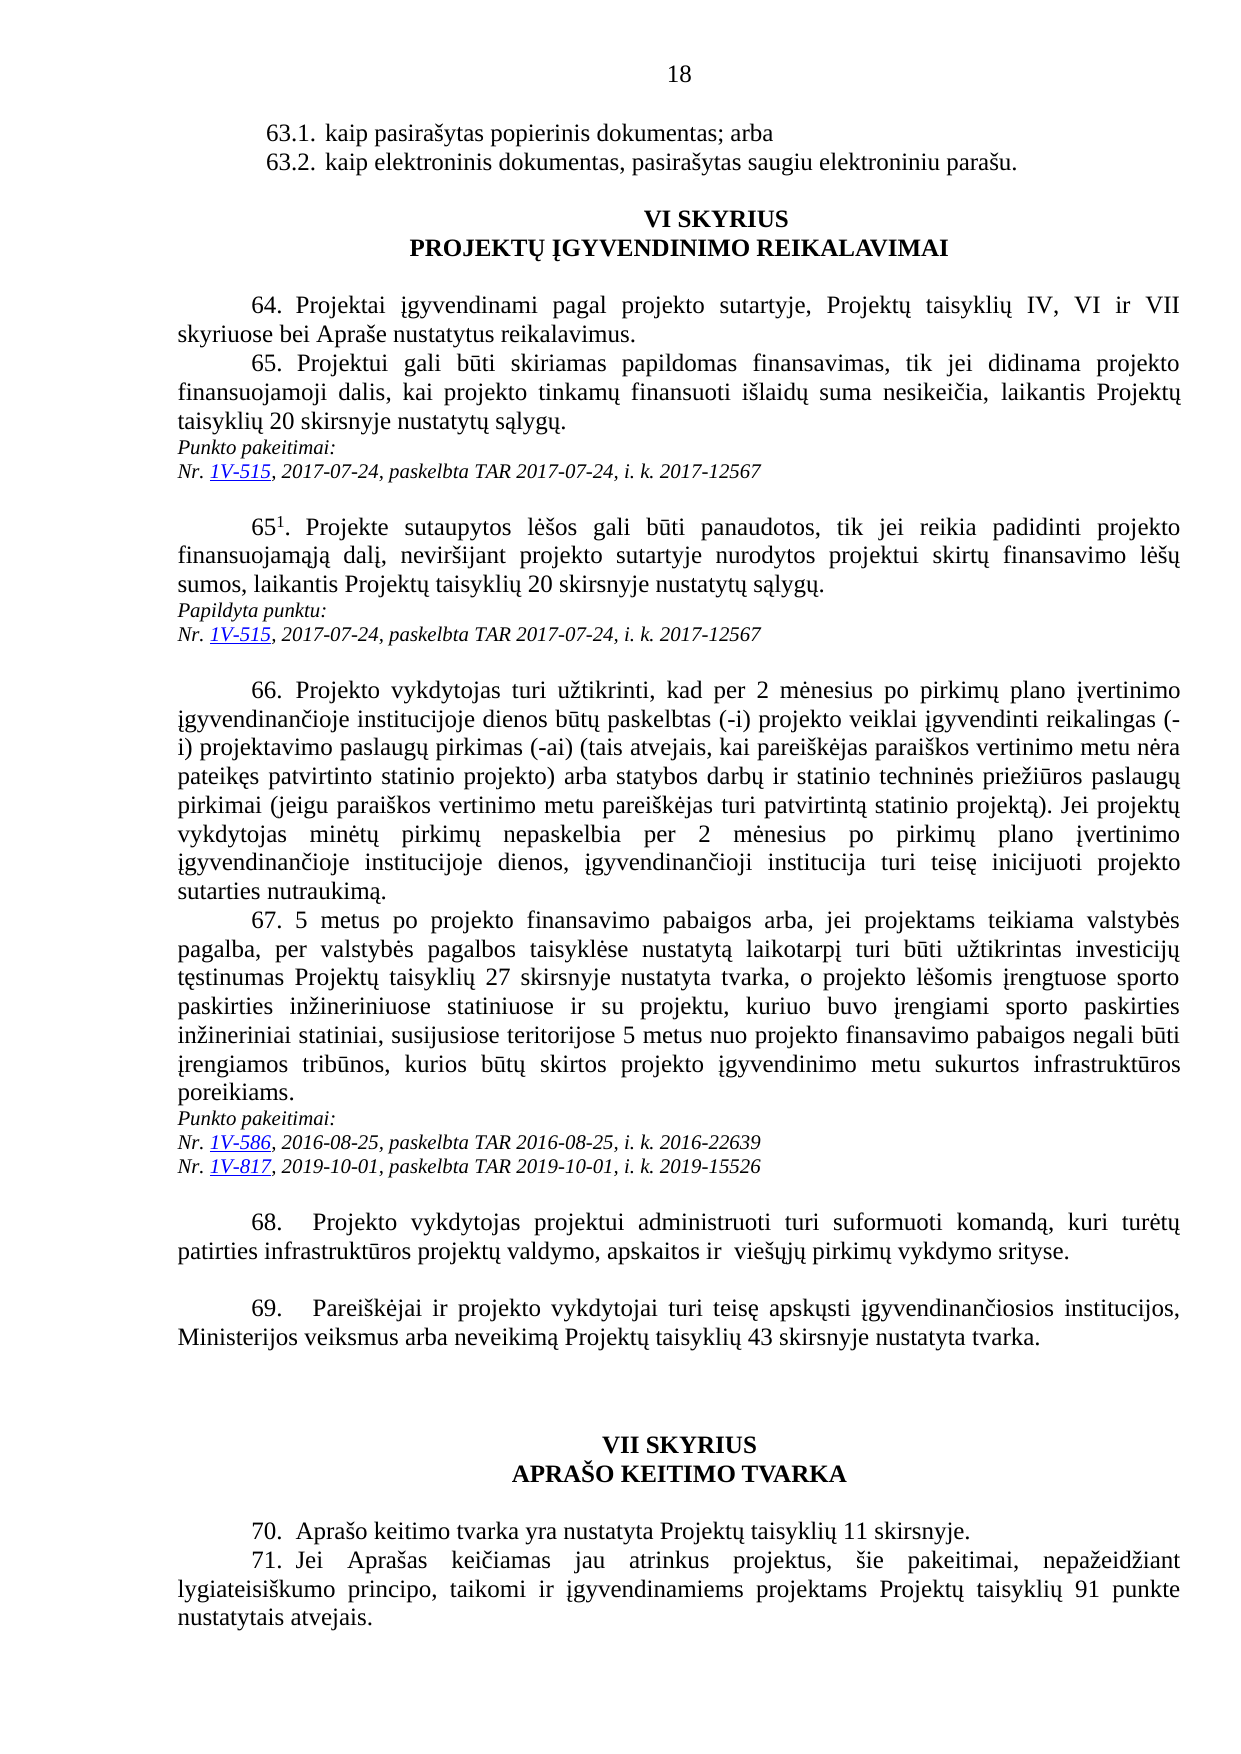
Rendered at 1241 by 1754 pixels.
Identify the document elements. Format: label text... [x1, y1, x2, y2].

text 71. Jei Aprašas keičiamas jau atrinkus projektus, šie pakeitimai, nepažeidžiant lygiateisiškumo principo, taikomi ir įgyvendinamiems projektams Projektų taisyklių 91 punkte nustatytais atvejais. [177, 1545, 1181, 1631]
text 63.1. kaip pasirašytas popierinis dokumentas; arba [177, 118, 1181, 147]
text Nr. 1V-515, 2017-07-24, paskelbta TAR 2017-07-24, i. k. 2017-12567 [177, 459, 1181, 483]
text APRAŠO KEITIMO TVARKA [177, 1459, 1181, 1487]
text Papildyta punktu: [177, 598, 1181, 622]
text Nr. 1V-586, 2016-08-25, paskelbta TAR 2016-08-25, i. k. 2016-22639 [177, 1130, 1181, 1154]
text 70. Aprašo keitimo tvarka yra nustatyta Projektų taisyklių 11 skirsnyje. [251, 1516, 1181, 1545]
text 66. Projekto vykdytojas turi užtikrinti, kad per 2 mėnesius po pirkimų plano įvertinimo įgyvendinančioje institucijoje dienos būtų paskelbtas (-i) projekto veiklai įgyvendinti reikalingas (-i) projektavimo paslaugų pirkimas (-ai) (tais atvejais, kai pareiškėjas paraiškos vertinimo metu nėra pateikęs patvirtinto statinio projekto) arba statybos darbų ir statinio techninės priežiūros paslaugų pirkimai (jeigu paraiškos vertinimo metu pareiškėjas turi patvirtintą statinio projektą). Jei projektų vykdytojas minėtų pirkimų nepaskelbia per 2 mėnesius po pirkimų plano įvertinimo įgyvendinančioje institucijoje dienos, įgyvendinančioji institucija turi teisę inicijuoti projekto sutarties nutraukimą. [177, 675, 1181, 905]
text 65. Projektui gali būti skiriamas papildomas finansavimas, tik jei didinama projekto finansuojamoji dalis, kai projekto tinkamų finansuoti išlaidų suma nesikeičia, laikantis Projektų taisyklių 20 skirsnyje nustatytų sąlygų. [177, 348, 1181, 435]
text 63.2. kaip elektroninis dokumentas, pasirašytas saugiu elektroniniu parašu. [177, 147, 1181, 176]
text VII SKYRIUS [177, 1430, 1181, 1459]
text 69. Pareiškėjai ir projekto vykdytojai turi teisę apskųsti įgyvendinančiosios institucijos, Ministerijos veiksmus arba neveikimą Projektų taisyklių 43 skirsnyje nustatyta tvarka. [177, 1293, 1181, 1351]
text VI SKYRIUS [251, 204, 1181, 233]
text Nr. 1V-515, 2017-07-24, paskelbta TAR 2017-07-24, i. k. 2017-12567 [177, 622, 1181, 646]
text Punkto pakeitimai: [177, 435, 1181, 459]
text 64. Projektai įgyvendinami pagal projekto sutartyje, Projektų taisyklių IV, VI ir VII skyriuose bei Apraše nustatytus reikalavimus. [177, 291, 1181, 348]
text Nr. 1V-817, 2019-10-01, paskelbta TAR 2019-10-01, i. k. 2019-15526 [177, 1154, 1181, 1178]
text 68. Projekto vykdytojas projektui administruoti turi suformuoti komandą, kuri turėtų patirties infrastruktūros projektų valdymo, apskaitos ir viešųjų pirkimų vykdymo srityse. [177, 1207, 1181, 1265]
text PROJEKTŲ ĮGYVENDINIMO REIKALAVIMAI [177, 233, 1181, 262]
text 651. Projekte sutaupytos lėšos gali būti panaudotos, tik jei reikia padidinti projekto finansuojamąją dalį, neviršijant projekto sutartyje nurodytos projektui skirtų finansavimo lėšų sumos, laikantis Projektų taisyklių 20 skirsnyje nustatytų sąlygų. [177, 512, 1181, 598]
text 67. 5 metus po projekto finansavimo pabaigos arba, jei projektams teikiama valstybės pagalba, per valstybės pagalbos taisyklėse nustatytą laikotarpį turi būti užtikrintas investicijų tęstinumas Projektų taisyklių 27 skirsnyje nustatyta tvarka, o projekto lėšomis įrengtuose sporto paskirties inžineriniuose statiniuose ir su projektu, kuriuo buvo įrengiami sporto paskirties inžineriniai statiniai, susijusiose teritorijose 5 metus nuo projekto finansavimo pabaigos negali būti įrengiamos tribūnos, kurios būtų skirtos projekto įgyvendinimo metu sukurtos infrastruktūros poreikiams. [177, 905, 1181, 1106]
text Punkto pakeitimai: [177, 1106, 1181, 1130]
